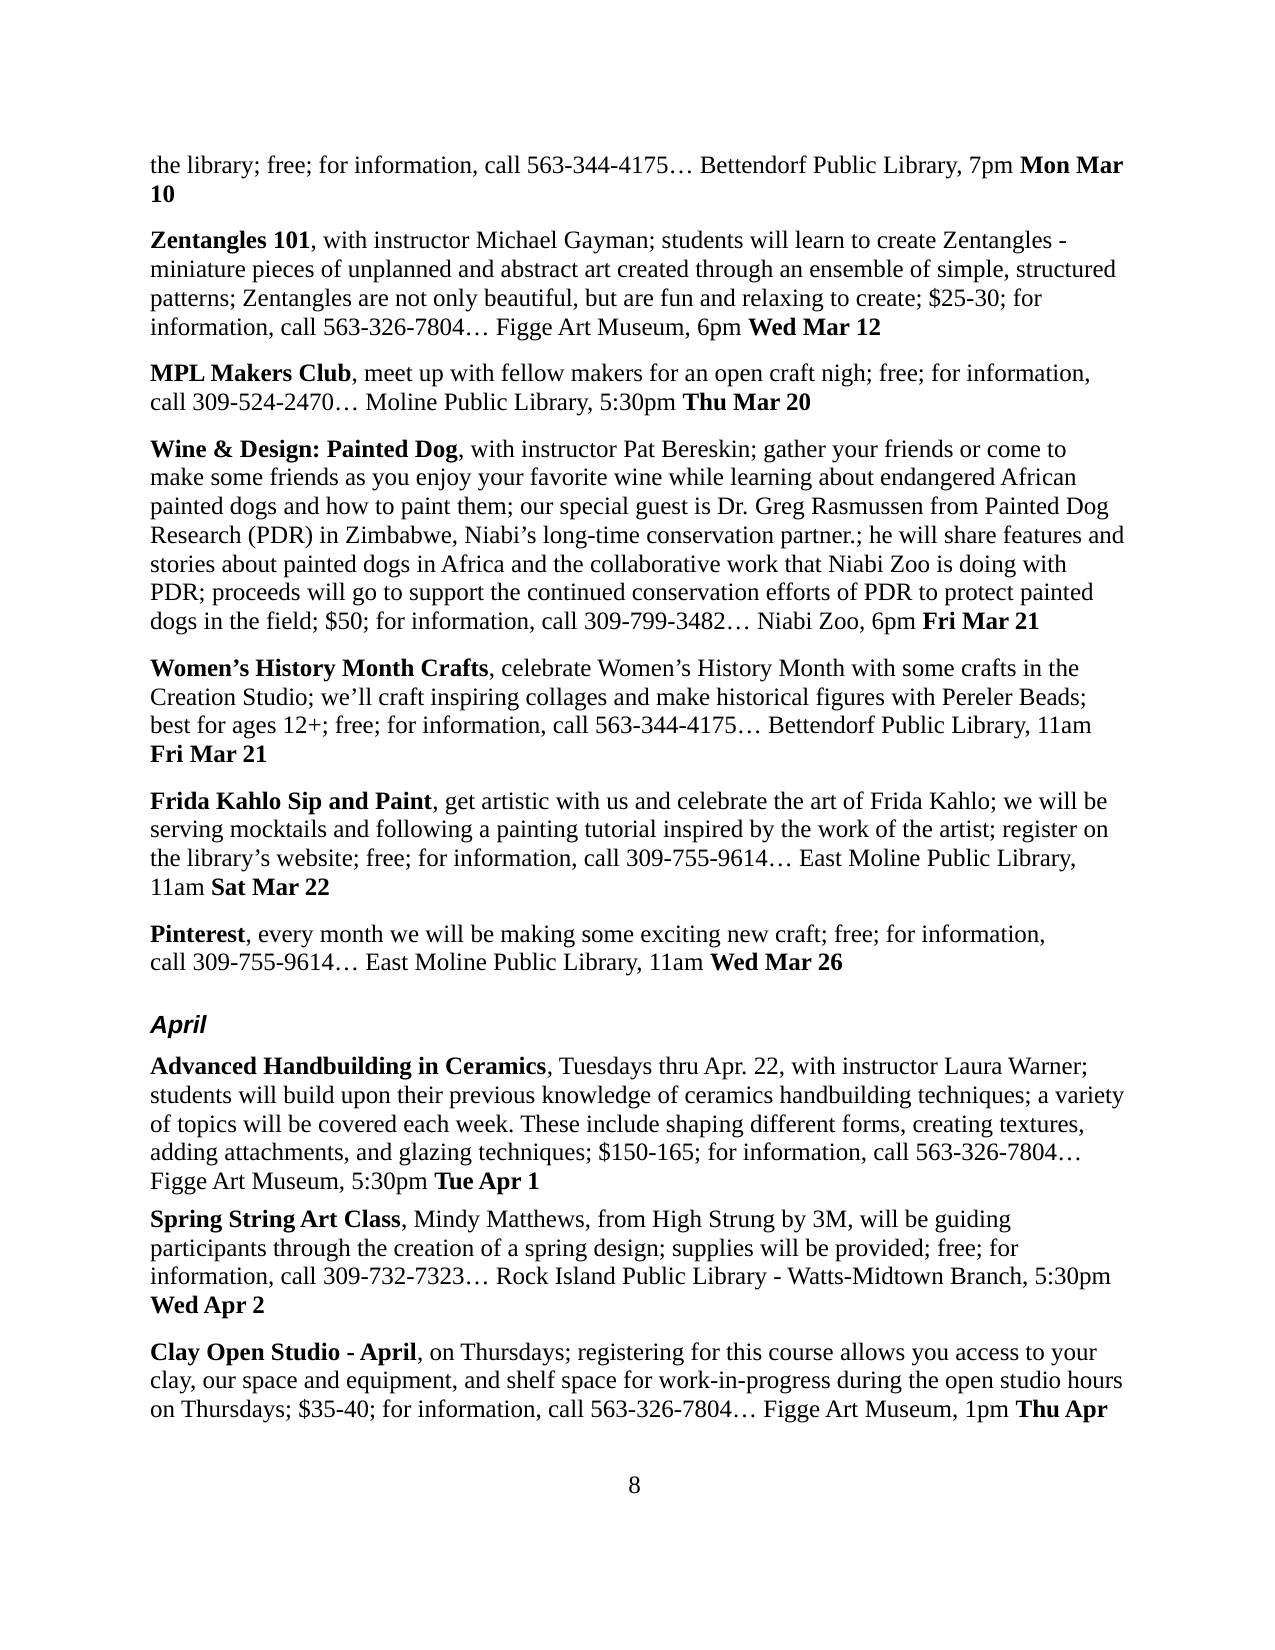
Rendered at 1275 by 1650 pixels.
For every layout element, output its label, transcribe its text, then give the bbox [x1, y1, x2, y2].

text Women’s History Month Crafts, celebrate Women’s History Month with some crafts in the Creation Studio; we’ll craft inspiring collages and make historical figures with Pereler Beads; best for ages 12+; free; for information, call 563-344-4175… Bettendorf Public Library, 11am Fri Mar 21 [150, 653, 1125, 768]
text Wine & Design: Painted Dog, with instructor Pat Bereskin; gather your friends or come to make some friends as you enjoy your favorite wine while learning about endangered African painted dogs and how to paint them; our special guest is Dr. Greg Rasmussen from Painted Dog Research (PDR) in Zimbabwe, Niabi’s long-time conservation partner.; he will share features and stories about painted dogs in Africa and the collaborative work that Niabi Zoo is doing with PDR; proceeds will go to support the continued conservation efforts of PDR to protect painted dogs in the field; $50; for information, call 309-799-3482… Niabi Zoo, 6pm Fri Mar 21 [150, 434, 1125, 635]
text Spring String Art Class, Mindy Matthews, from High Strung by 3M, will be guiding participants through the creation of a spring design; supplies will be provided; free; for information, call 309-732-7323… Rock Island Public Library - Watts-Midtown Branch, 5:30pm Wed Apr 2 [150, 1204, 1125, 1319]
text MPL Makers Club, meet up with fellow makers for an open craft nigh; free; for information, call 309-524-2470… Moline Public Library, 5:30pm Thu Mar 20 [150, 358, 1125, 416]
subtitle April [150, 1010, 1125, 1039]
text the library; free; for information, call 563-344-4175… Bettendorf Public Library, 7pm Mon Mar 10 [150, 150, 1125, 207]
text Zentangles 101, with instructor Michael Gayman; students will learn to create Zentangles - miniature pieces of unplanned and abstract art created through an ensemble of simple, structured patterns; Zentangles are not only beautiful, but are fun and relaxing to create; $25-30; for information, call 563-326-7804… Figge Art Museum, 6pm Wed Mar 12 [150, 225, 1125, 340]
text Advanced Handbuilding in Ceramics, Tuesdays thru Apr. 22, with instructor Laura Warner; students will build upon their previous knowledge of ceramics handbuilding techniques; a variety of topics will be covered each week. These include shaping different forms, creating textures, adding attachments, and glazing techniques; $150-165; for information, call 563-326-7804… Figge Art Museum, 5:30pm Tue Apr 1 [150, 1051, 1125, 1195]
text Clay Open Studio - April, on Thursdays; registering for this course allows you access to your clay, our space and equipment, and shelf space for work-in-progress during the open studio hours on Thursdays; $35-40; for information, call 563-326-7804… Figge Art Museum, 1pm Thu Apr [150, 1337, 1125, 1423]
text Frida Kahlo Sip and Paint, get artistic with us and celebrate the art of Frida Kahlo; we will be serving mocktails and following a painting tutorial inspired by the work of the artist; register on the library’s website; free; for information, call 309-755-9614… East Moline Public Library, 11am Sat Mar 22 [150, 786, 1125, 901]
text Pinterest, every month we will be making some exciting new craft; free; for information, call 309-755-9614… East Moline Public Library, 11am Wed Mar 26 [150, 919, 1125, 976]
